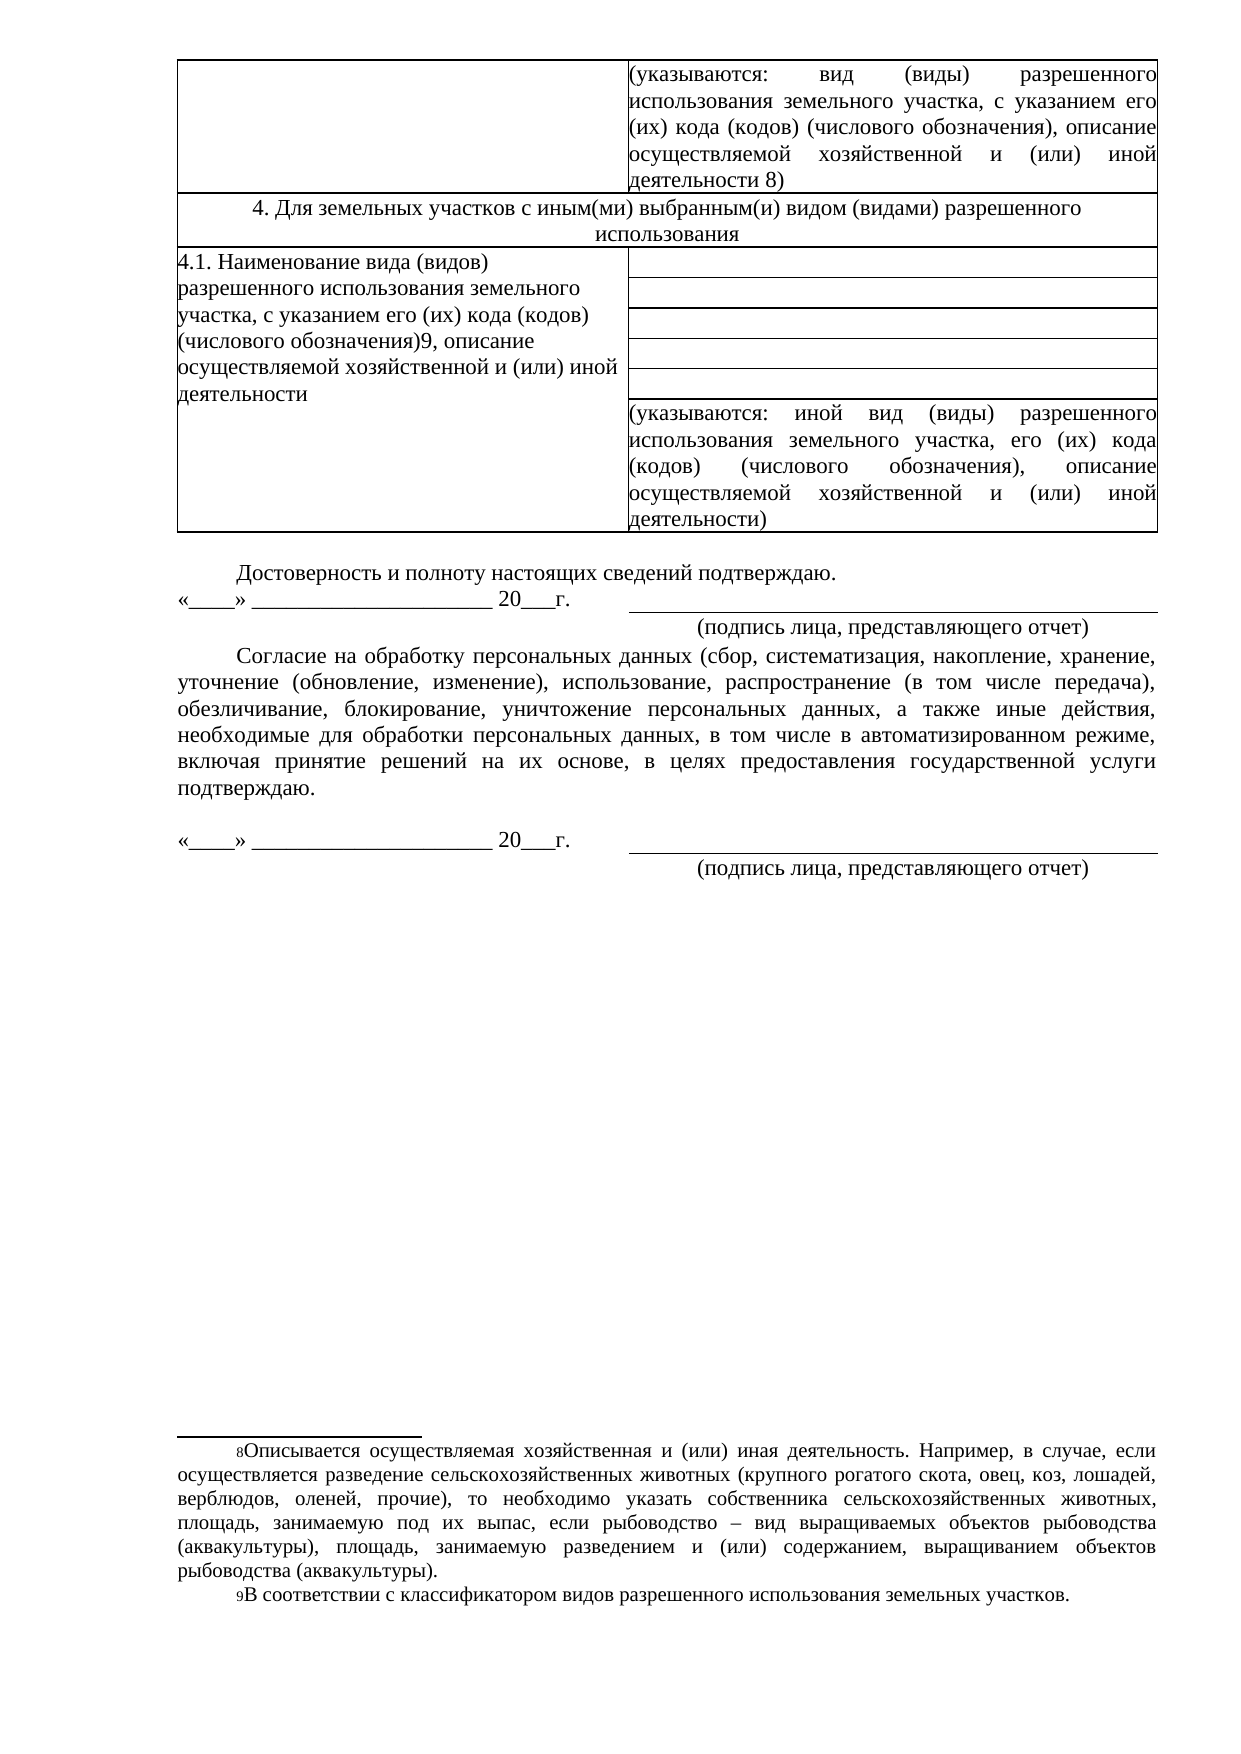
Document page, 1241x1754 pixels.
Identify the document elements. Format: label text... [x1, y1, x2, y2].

table_cell «____» _____________________ 20___г. [177, 585, 629, 612]
table_cell [422, 612, 540, 642]
table_cell [304, 853, 422, 1408]
table_cell [794, 1606, 912, 1635]
table_cell [304, 1408, 422, 1436]
table_cell [629, 826, 1157, 853]
table_header [629, 309, 1157, 337]
table_cell [540, 853, 629, 1408]
table_header [629, 248, 1157, 277]
table_cell [540, 1408, 629, 1436]
table_cell [177, 1408, 304, 1436]
table_cell [177, 612, 304, 642]
table_header (подпись лица, представляющего отчет) [629, 613, 1157, 639]
table_header [629, 278, 1157, 307]
table_header [178, 61, 628, 192]
table_cell [912, 1606, 1157, 1635]
table_cell [540, 612, 629, 642]
table_header Достоверность и полноту настоящих сведений подтверждаю. [177, 533, 1157, 585]
table_cell [304, 1606, 422, 1635]
table_header [629, 369, 1157, 398]
table_header 4. Для земельных участков с иным(ми) выбранным(и) видом (видами) разрешенного использования [178, 194, 1157, 246]
table_cell [912, 1408, 1157, 1436]
table_cell [629, 1606, 717, 1635]
table_cell [304, 612, 422, 642]
table_header [629, 339, 1157, 368]
table_cell [629, 1408, 717, 1436]
table_cell [177, 1606, 304, 1635]
table_header (указываются: вид (виды) разрешенного использования земельного участка, с указанием его (их) кода (кодов) (числового обозначения), описание осуществляемой хозяйственной и (или) иной деятельности 8) [629, 61, 1157, 192]
table_cell [422, 1408, 540, 1436]
table_cell [422, 853, 540, 1408]
table_cell [422, 1606, 540, 1635]
table_header (подпись лица, представляющего отчет) [629, 854, 1157, 1408]
table_header Согласие на обработку персональных данных (сбор, систематизация, накопление, хранение, уточнение (обновление, изменение), использование, распространение (в том числе передача), обезличивание, блокирование, уничтожение персональных данных, а также иные действия, необходимые для обработки персональных данных, в том числе в автоматизированном режиме, включая принятие решений на их основе, в целях предоставления государственной услуги подтверждаю. [177, 642, 1157, 826]
table_header (указываются: иной вид (виды) разрешенного использования земельного участка, его (их) кода (кодов) (числового обозначения), описание осуществляемой хозяйственной и (или) иной деятельности) [629, 400, 1157, 531]
table_cell [718, 1408, 794, 1436]
table_cell «____» _____________________ 20___г. [177, 826, 629, 853]
table_cell [629, 585, 1157, 612]
table_header 4.1. Наименование вида (видов) разрешенного использования земельного участка, с указанием его (их) кода (кодов) (числового обозначения)9, описание осуществляемой хозяйственной и (или) иной деятельности [178, 248, 628, 406]
table_cell [794, 1408, 912, 1436]
table_cell [718, 1606, 794, 1635]
table_cell [540, 1606, 629, 1635]
table_header 8Описывается осуществляемая хозяйственная и (или) иная деятельность. Например, в случае, если осуществляется разведение сельскохозяйственных животных (крупного рогатого скота, овец, коз, лошадей, верблюдов, оленей, прочие), то необходимо указать собственника сельскохозяйственных животных, площадь, занимаемую под их выпас, если рыбоводство – вид выращиваемых объектов рыбоводства (аквакультуры), площадь, занимаемую разведением и (или) содержанием, выращиванием объектов рыбоводства (аквакультуры). 9В соответствии с классификатором видов разрешенного использования земельных участков. [177, 1438, 1157, 1606]
table_cell [178, 406, 628, 531]
table_cell [177, 853, 304, 1408]
